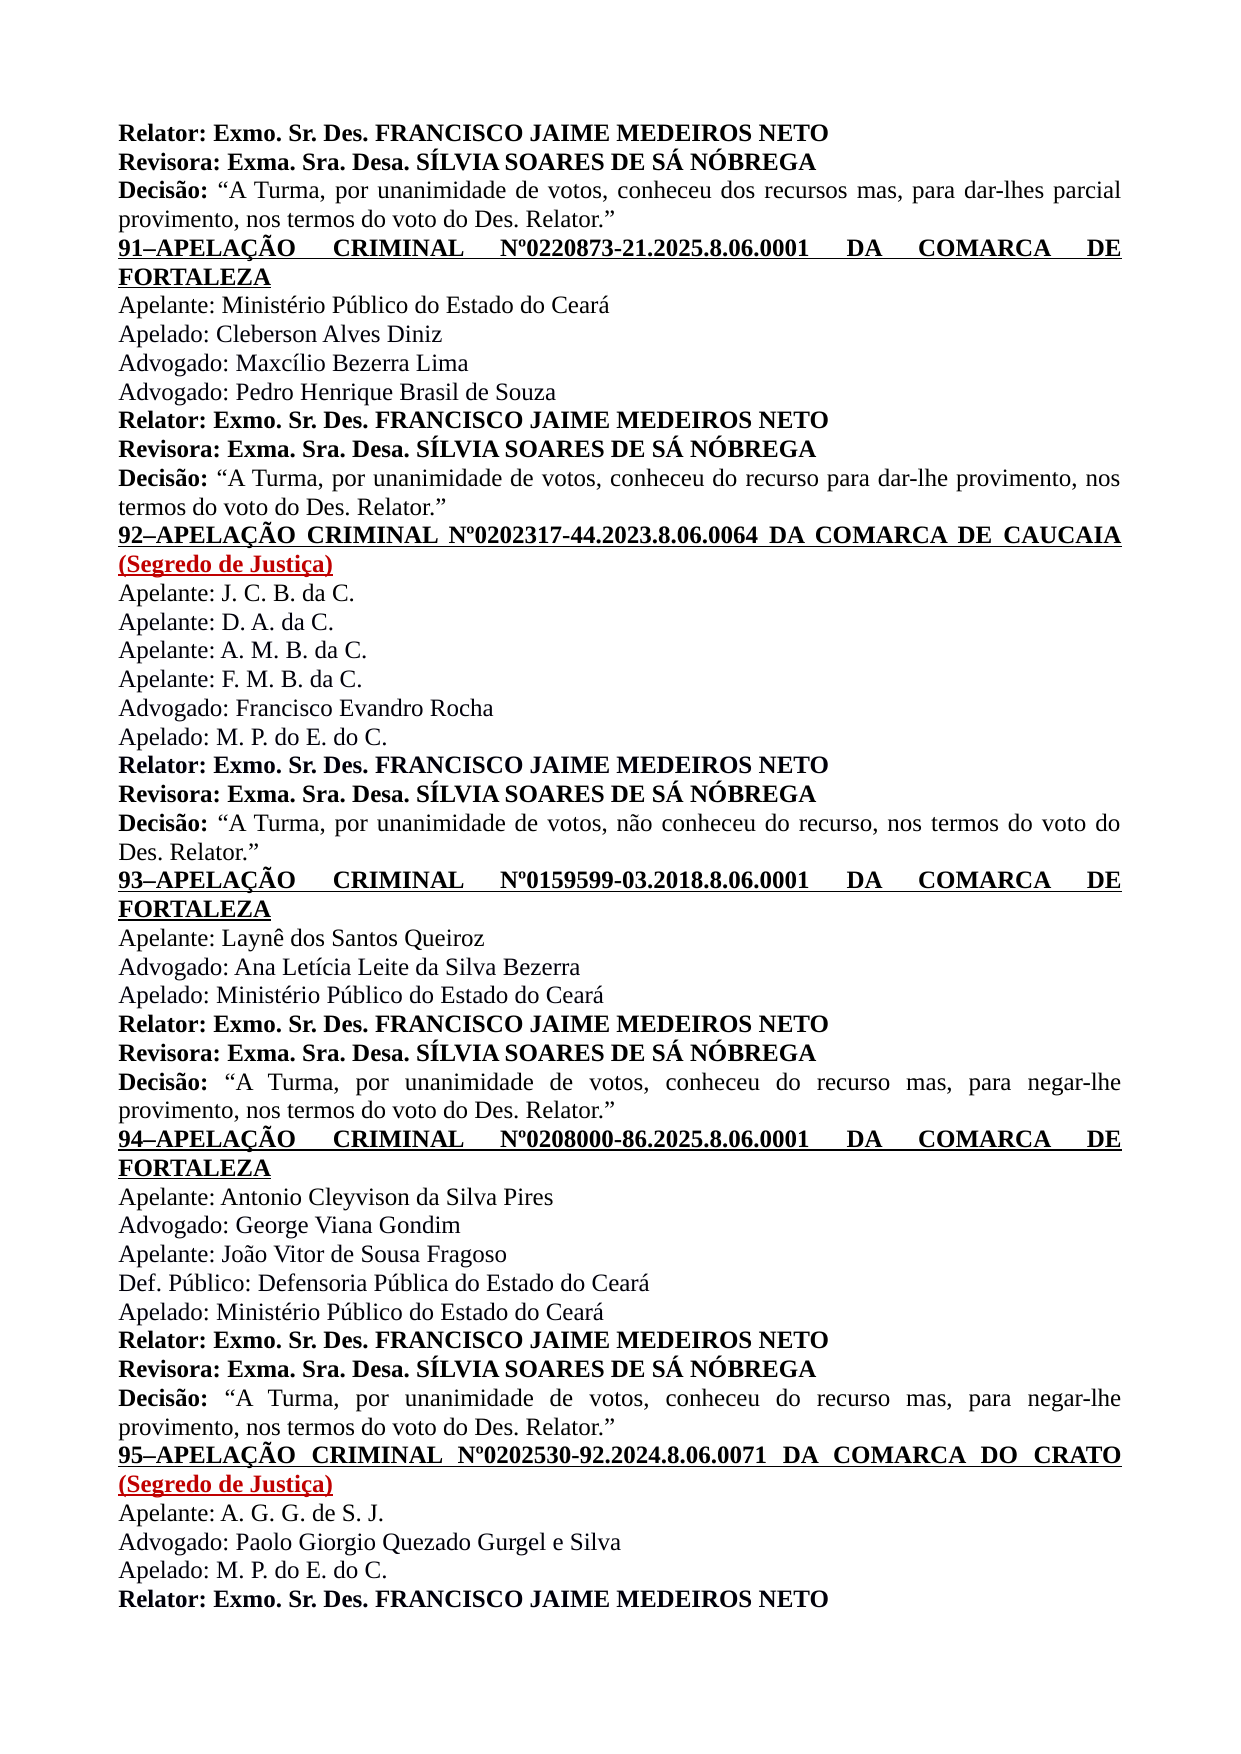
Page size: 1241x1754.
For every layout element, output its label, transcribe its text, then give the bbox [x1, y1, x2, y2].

text Apelado: Ministério Público do Estado do Ceará [118, 981, 1122, 1009]
text Apelante: F. M. B. da C. [118, 664, 1122, 693]
text Apelante: Antonio Cleyvison da Silva Pires [118, 1182, 1122, 1211]
text Apelante: Laynê dos Santos Queiroz [118, 923, 1122, 952]
text Def. Público: Defensoria Pública do Estado do Ceará [118, 1268, 1122, 1297]
text Revisora: Exma. Sra. Desa. SÍLVIA SOARES DE SÁ NÓBREGA [118, 147, 1122, 176]
text Relator: Exmo. Sr. Des. FRANCISCO JAIME MEDEIROS NETO [118, 406, 1122, 434]
text Apelante: João Vitor de Sousa Fragoso [118, 1239, 1122, 1268]
text Apelado: Ministério Público do Estado do Ceará [118, 1297, 1122, 1326]
text Decisão: “A Turma, por unanimidade de votos, conheceu do recurso para dar-lhe provimento, nos termos do voto do Des. Relator.” [118, 463, 1122, 521]
text Relator: Exmo. Sr. Des. FRANCISCO JAIME MEDEIROS NETO [118, 118, 1122, 147]
text (Segredo de Justiça) [118, 1467, 1122, 1498]
text Advogado: Francisco Evandro Rocha [118, 693, 1122, 722]
text Advogado: Maxcílio Bezerra Lima [118, 348, 1122, 377]
text 91–APELAÇÃO CRIMINAL Nº0220873-21.2025.8.06.0001 DA COMARCA DE [118, 233, 1122, 258]
text Apelado: Cleberson Alves Diniz [118, 319, 1122, 348]
text Revisora: Exma. Sra. Desa. SÍLVIA SOARES DE SÁ NÓBREGA [118, 434, 1122, 463]
text Decisão: “A Turma, por unanimidade de votos, conheceu do recurso mas, para negar-lhe provimento, nos termos do voto do Des. Relator.” [118, 1067, 1122, 1124]
text Decisão: “A Turma, por unanimidade de votos, conheceu do recurso mas, para negar-lhe provimento, nos termos do voto do Des. Relator.” [118, 1383, 1122, 1441]
text Decisão: “A Turma, por unanimidade de votos, não conheceu do recurso, nos termos do voto do Des. Relator.” [118, 808, 1122, 866]
text Revisora: Exma. Sra. Desa. SÍLVIA SOARES DE SÁ NÓBREGA [118, 1354, 1122, 1383]
text Relator: Exmo. Sr. Des. FRANCISCO JAIME MEDEIROS NETO [118, 1584, 1122, 1613]
text Apelante: A. M. B. da C. [118, 636, 1122, 664]
text 94–APELAÇÃO CRIMINAL Nº0208000-86.2025.8.06.0001 DA COMARCA DE [118, 1124, 1122, 1149]
text 93–APELAÇÃO CRIMINAL Nº0159599-03.2018.8.06.0001 DA COMARCA DE [118, 866, 1122, 891]
text (Segredo de Justiça) [118, 547, 1122, 578]
text Advogado: George Viana Gondim [118, 1211, 1122, 1239]
text Relator: Exmo. Sr. Des. FRANCISCO JAIME MEDEIROS NETO [118, 751, 1122, 779]
text Revisora: Exma. Sra. Desa. SÍLVIA SOARES DE SÁ NÓBREGA [118, 779, 1122, 808]
text 95–APELAÇÃO CRIMINAL Nº0202530-92.2024.8.06.0071 DA COMARCA DO CRATO [118, 1441, 1122, 1466]
text FORTALEZA [118, 892, 1122, 923]
text Relator: Exmo. Sr. Des. FRANCISCO JAIME MEDEIROS NETO [118, 1326, 1122, 1354]
text Apelante: J. C. B. da C. [118, 578, 1122, 607]
text Apelante: Ministério Público do Estado do Ceará [118, 291, 1122, 319]
text 92–APELAÇÃO CRIMINAL Nº0202317-44.2023.8.06.0064 DA COMARCA DE CAUCAIA [118, 521, 1122, 546]
text Advogado: Pedro Henrique Brasil de Souza [118, 377, 1122, 406]
text FORTALEZA [118, 259, 1122, 291]
text Advogado: Paolo Giorgio Quezado Gurgel e Silva [118, 1527, 1122, 1556]
text Relator: Exmo. Sr. Des. FRANCISCO JAIME MEDEIROS NETO [118, 1009, 1122, 1038]
text Apelado: M. P. do E. do C. [118, 722, 1122, 751]
text Apelado: M. P. do E. do C. [118, 1556, 1122, 1584]
text Apelante: D. A. da C. [118, 607, 1122, 636]
text FORTALEZA [118, 1151, 1122, 1182]
text Decisão: “A Turma, por unanimidade de votos, conheceu dos recursos mas, para dar-lhes parcial provimento, nos termos do voto do Des. Relator.” [118, 176, 1122, 233]
text Advogado: Ana Letícia Leite da Silva Bezerra [118, 952, 1122, 981]
text Revisora: Exma. Sra. Desa. SÍLVIA SOARES DE SÁ NÓBREGA [118, 1038, 1122, 1067]
text Apelante: A. G. G. de S. J. [118, 1498, 1122, 1527]
